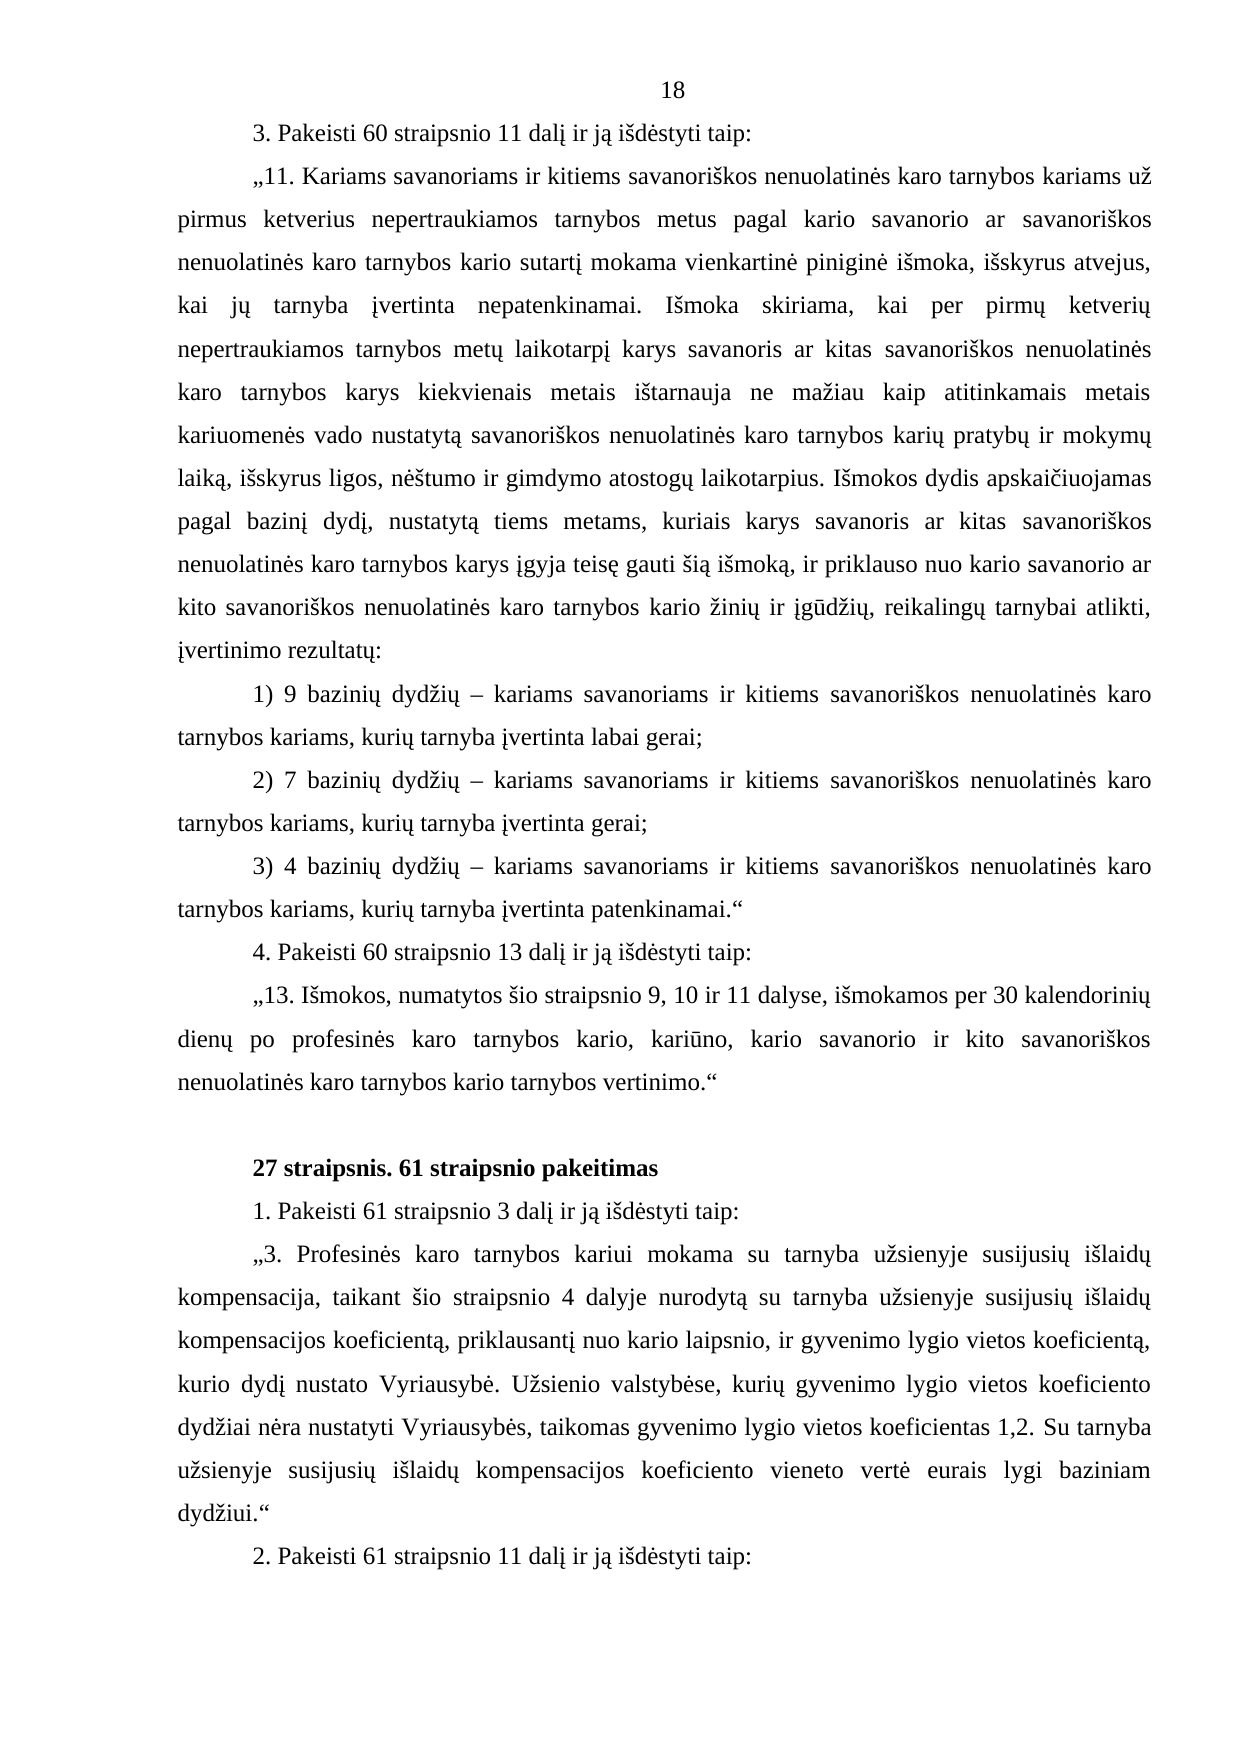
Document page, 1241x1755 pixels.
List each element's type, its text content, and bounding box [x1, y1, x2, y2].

text „13. Išmokos, numatytos šio straipsnio 9, 10 ir 11 dalyse, išmokamos per 30 kalendorinių dienų po profesinės karo tarnybos kario, kariūno, kario savanorio ir kito savanoriškos nenuolatinės karo tarnybos kario tarnybos vertinimo.“ [177, 981, 1152, 1096]
text 3. Pakeisti 60 straipsnio 11 dalį ir ją išdėstyti taip: [177, 118, 1152, 147]
text 4. Pakeisti 60 straipsnio 13 dalį ir ją išdėstyti taip: [177, 937, 1152, 966]
text „11. Kariams savanoriams ir kitiems savanoriškos nenuolatinės karo tarnybos kariams už pirmus ketverius nepertraukiamos tarnybos metus pagal kario savanorio ar savanoriškos nenuolatinės karo tarnybos kario sutartį mokama vienkartinė piniginė išmoka, išskyrus atvejus, kai jų tarnyba įvertinta nepatenkinamai. Išmoka skiriama, kai per pirmų ketverių nepertraukiamos tarnybos metų laikotarpį karys savanoris ar kitas savanoriškos nenuolatinės karo tarnybos karys kiekvienais metais ištarnauja ne mažiau kaip atitinkamais metais kariuomenės vado nustatytą savanoriškos nenuolatinės karo tarnybos karių pratybų ir mokymų laiką, išskyrus ligos, nėštumo ir gimdymo atostogų laikotarpius. Išmokos dydis apskaičiuojamas pagal bazinį dydį, nustatytą tiems metams, kuriais karys savanoris ar kitas savanoriškos nenuolatinės karo tarnybos karys įgyja teisę gauti šią išmoką, ir priklauso nuo kario savanorio ar kito savanoriškos nenuolatinės karo tarnybos kario žinių ir įgūdžių, reikalingų tarnybai atlikti, įvertinimo rezultatų: [177, 161, 1152, 664]
text 1) 9 bazinių dydžių – kariams savanoriams ir kitiems savanoriškos nenuolatinės karo tarnybos kariams, kurių tarnyba įvertinta labai gerai; [177, 679, 1152, 751]
text 3) 4 bazinių dydžių – kariams savanoriams ir kitiems savanoriškos nenuolatinės karo tarnybos kariams, kurių tarnyba įvertinta patenkinamai.“ [177, 851, 1152, 923]
text 2. Pakeisti 61 straipsnio 11 dalį ir ją išdėstyti taip: [177, 1541, 1152, 1570]
text „3. Profesinės karo tarnybos kariui mokama su tarnyba užsienyje susijusių išlaidų kompensacija, taikant šio straipsnio 4 dalyje nurodytą su tarnyba užsienyje susijusių išlaidų kompensacijos koeficientą, priklausantį nuo kario laipsnio, ir gyvenimo lygio vietos koeficientą, kurio dydį nustato Vyriausybė. Užsienio valstybėse, kurių gyvenimo lygio vietos koeficiento dydžiai nėra nustatyti Vyriausybės, taikomas gyvenimo lygio vietos koeficientas 1,2. Su tarnyba užsienyje susijusių išlaidų kompensacijos koeficiento vieneto vertė eurais lygi baziniam dydžiui.“ [177, 1239, 1152, 1527]
text 1. Pakeisti 61 straipsnio 3 dalį ir ją išdėstyti taip: [177, 1196, 1152, 1225]
text 27 straipsnis. 61 straipsnio pakeitimas [177, 1153, 1152, 1182]
text 2) 7 bazinių dydžių – kariams savanoriams ir kitiems savanoriškos nenuolatinės karo tarnybos kariams, kurių tarnyba įvertinta gerai; [177, 765, 1152, 837]
